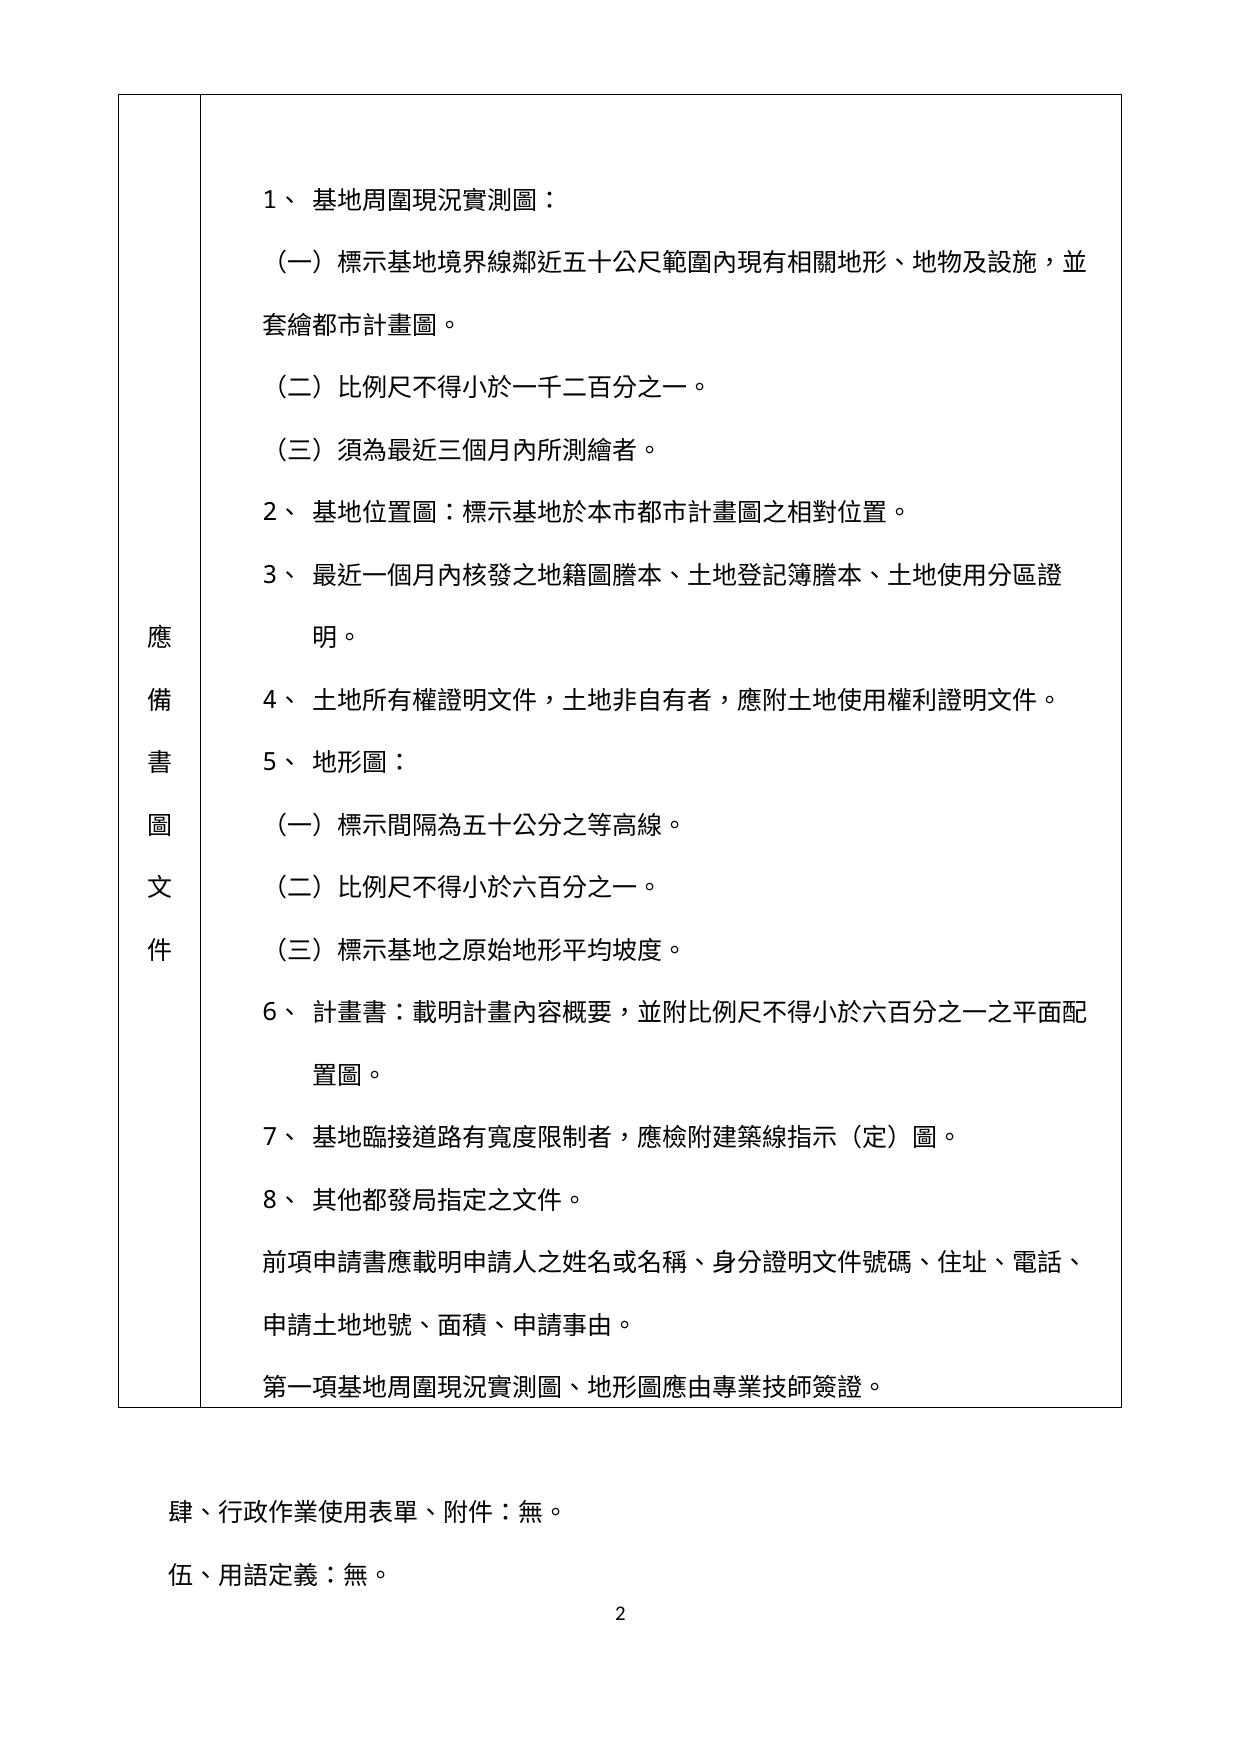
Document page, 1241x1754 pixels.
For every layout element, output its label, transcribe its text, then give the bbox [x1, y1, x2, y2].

list 用語定義：無。 [168, 1532, 1122, 1594]
table_header 應備書圖文件 [119, 95, 200, 1407]
list 行政作業使用表單、附件：無。 [168, 1469, 1122, 1532]
table_header 基地周圍現況實測圖： （一）標示基地境界線鄰近五十公尺範圍內現有相關地形、地物及設施，並套繪都市計畫圖。 （二）比例尺不得小於一千二百分之一。 （三）須為最近三個月內所測繪者。 基地位置圖：標示基地於本市都市計畫圖之相對位置。 最近一個月內核發之地籍圖謄本、土地登記簿謄本、土地使用分區證明。 土地所有權證明文件，土地非自有者，應附土地使用權利證明文件。 地形圖： （一）標示間隔為五十公分之等高線。 （二）比例尺不得小於六百分之一。 （三）標示基地之原始地形平均坡度。 計畫書：載明計畫內容概要，並附比例尺不得小於六百分之一之平面配置圖。 基地臨接道路有寬度限制者，應檢附建築線指示（定）圖。 其他都發局指定之文件。 前項申請書應載明申請人之姓名或名稱、身分證明文件號碼、住址、電話、申請土地地號、面積、申請事由。 第一項基地周圍現況實測圖、地形圖應由專業技師簽證。 [201, 95, 1121, 1407]
